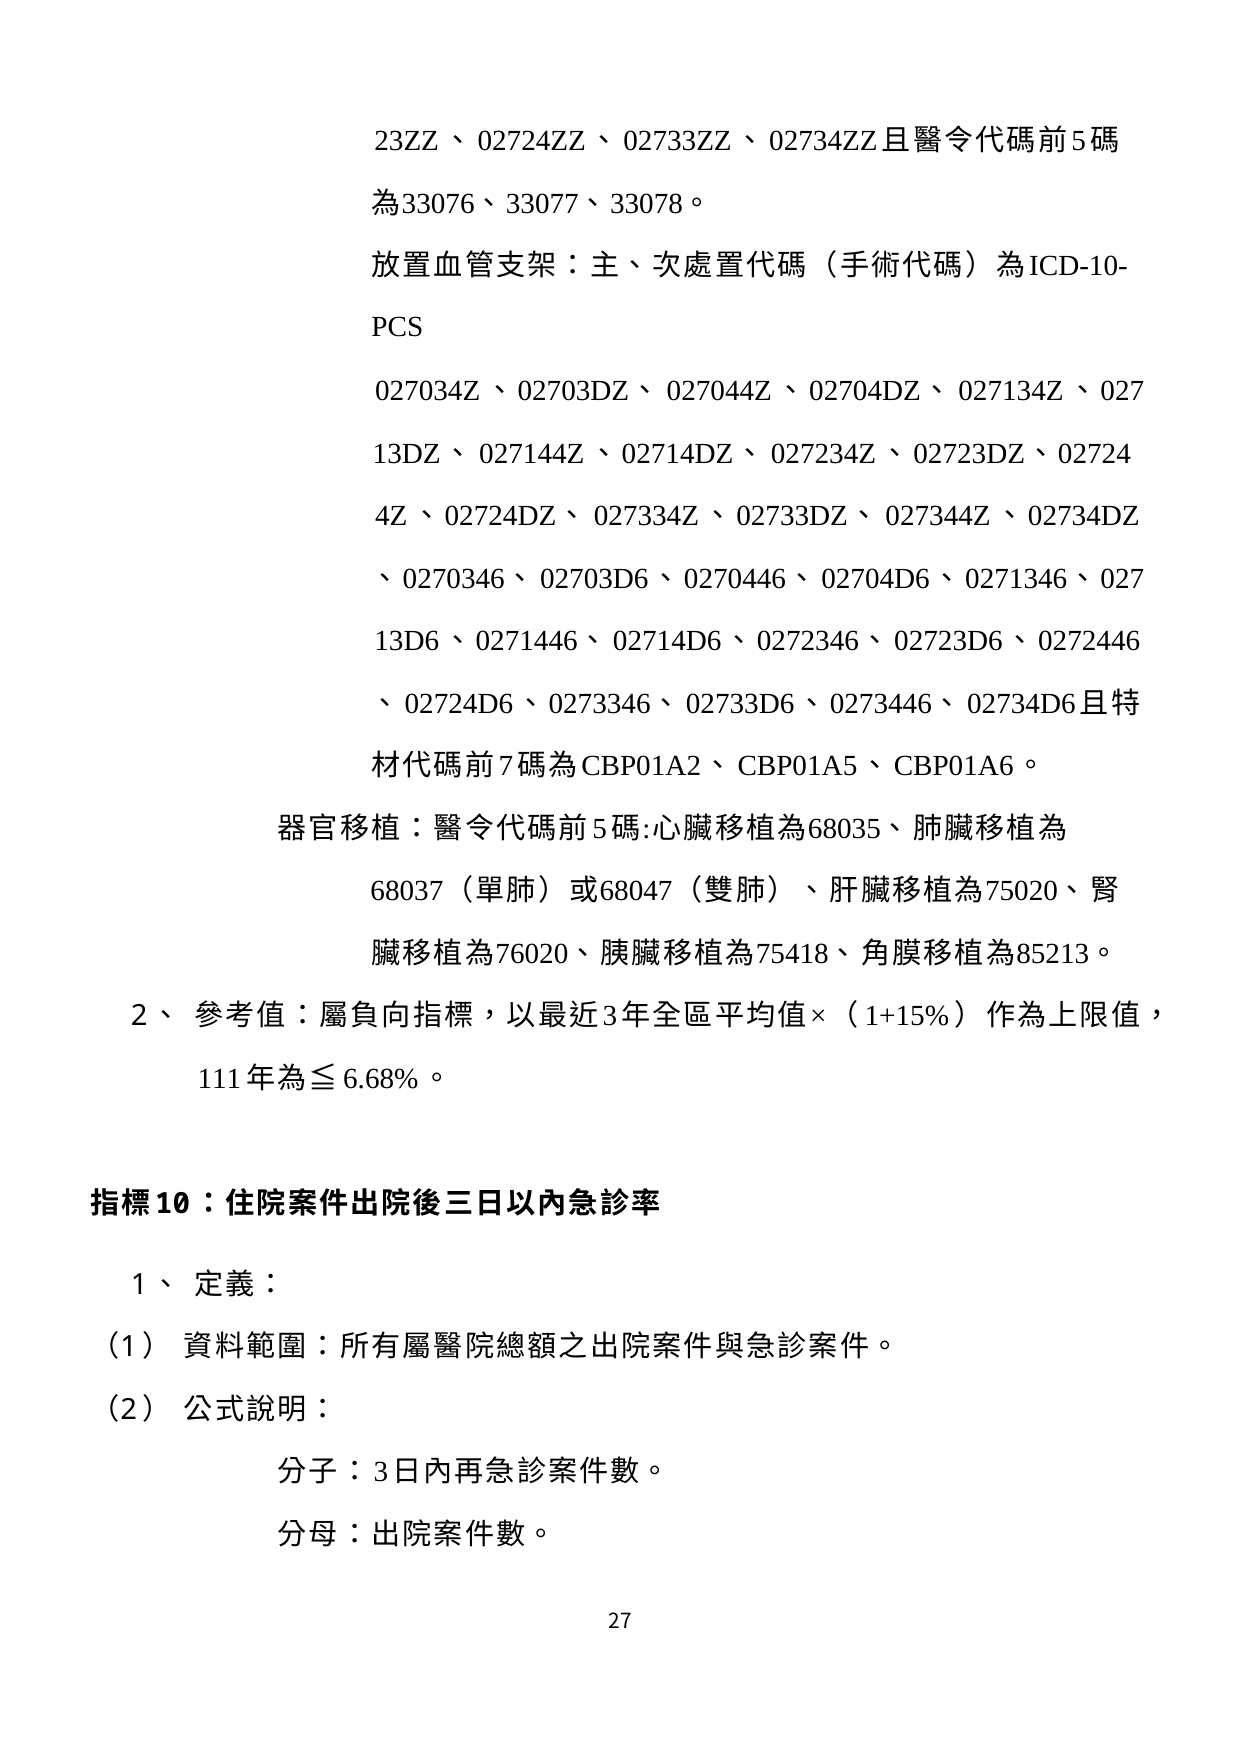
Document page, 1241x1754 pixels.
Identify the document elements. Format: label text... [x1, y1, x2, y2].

list 公式說明： [89, 1365, 1145, 1427]
list 資料範圍：所有屬醫院總額之出院案件與急診案件。 [89, 1302, 1145, 1365]
text 器官移植：醫令代碼前5碼:心臟移植為68035、肺臟移植為68037（單肺）或68047（雙肺）、肝臟移植為75020、腎臟移植為76020、胰臟移植為75418、角膜移植為85213。 [276, 784, 1145, 971]
text 指標10：住院案件出院後三日以內急診率 [89, 1159, 1145, 1221]
text 分子：3日內再急診案件數。 [276, 1427, 1145, 1490]
list 定義： [125, 1240, 1145, 1302]
text 放置血管支架：主、次處置代碼（手術代碼）為ICD-10-PCS 027034Z、02703DZ、027044Z、02704DZ、027134Z、02713DZ、027144Z、02714DZ、027234Z、02723DZ、027244Z、02724DZ、027334Z、02733DZ、027344Z、02734DZ、0270346、02703D6、0270446、02704D6、0271346、02713D6、0271446、02714D6、0272346、02723D6、0272446、02724D6、0273346、02733D6、0273446、02734D6且特材代碼前7碼為CBP01A2、CBP01A5、CBP01A6。 [369, 221, 1145, 784]
text 23ZZ、02724ZZ、02733ZZ、02734ZZ且醫令代碼前5碼為33076、33077、33078。 [276, 96, 1145, 221]
list 參考值：屬負向指標，以最近3年全區平均值×（1+15%）作為上限值，111年為≦6.68%。 [125, 971, 1145, 1096]
text 分母：出院案件數。 [276, 1490, 1145, 1552]
